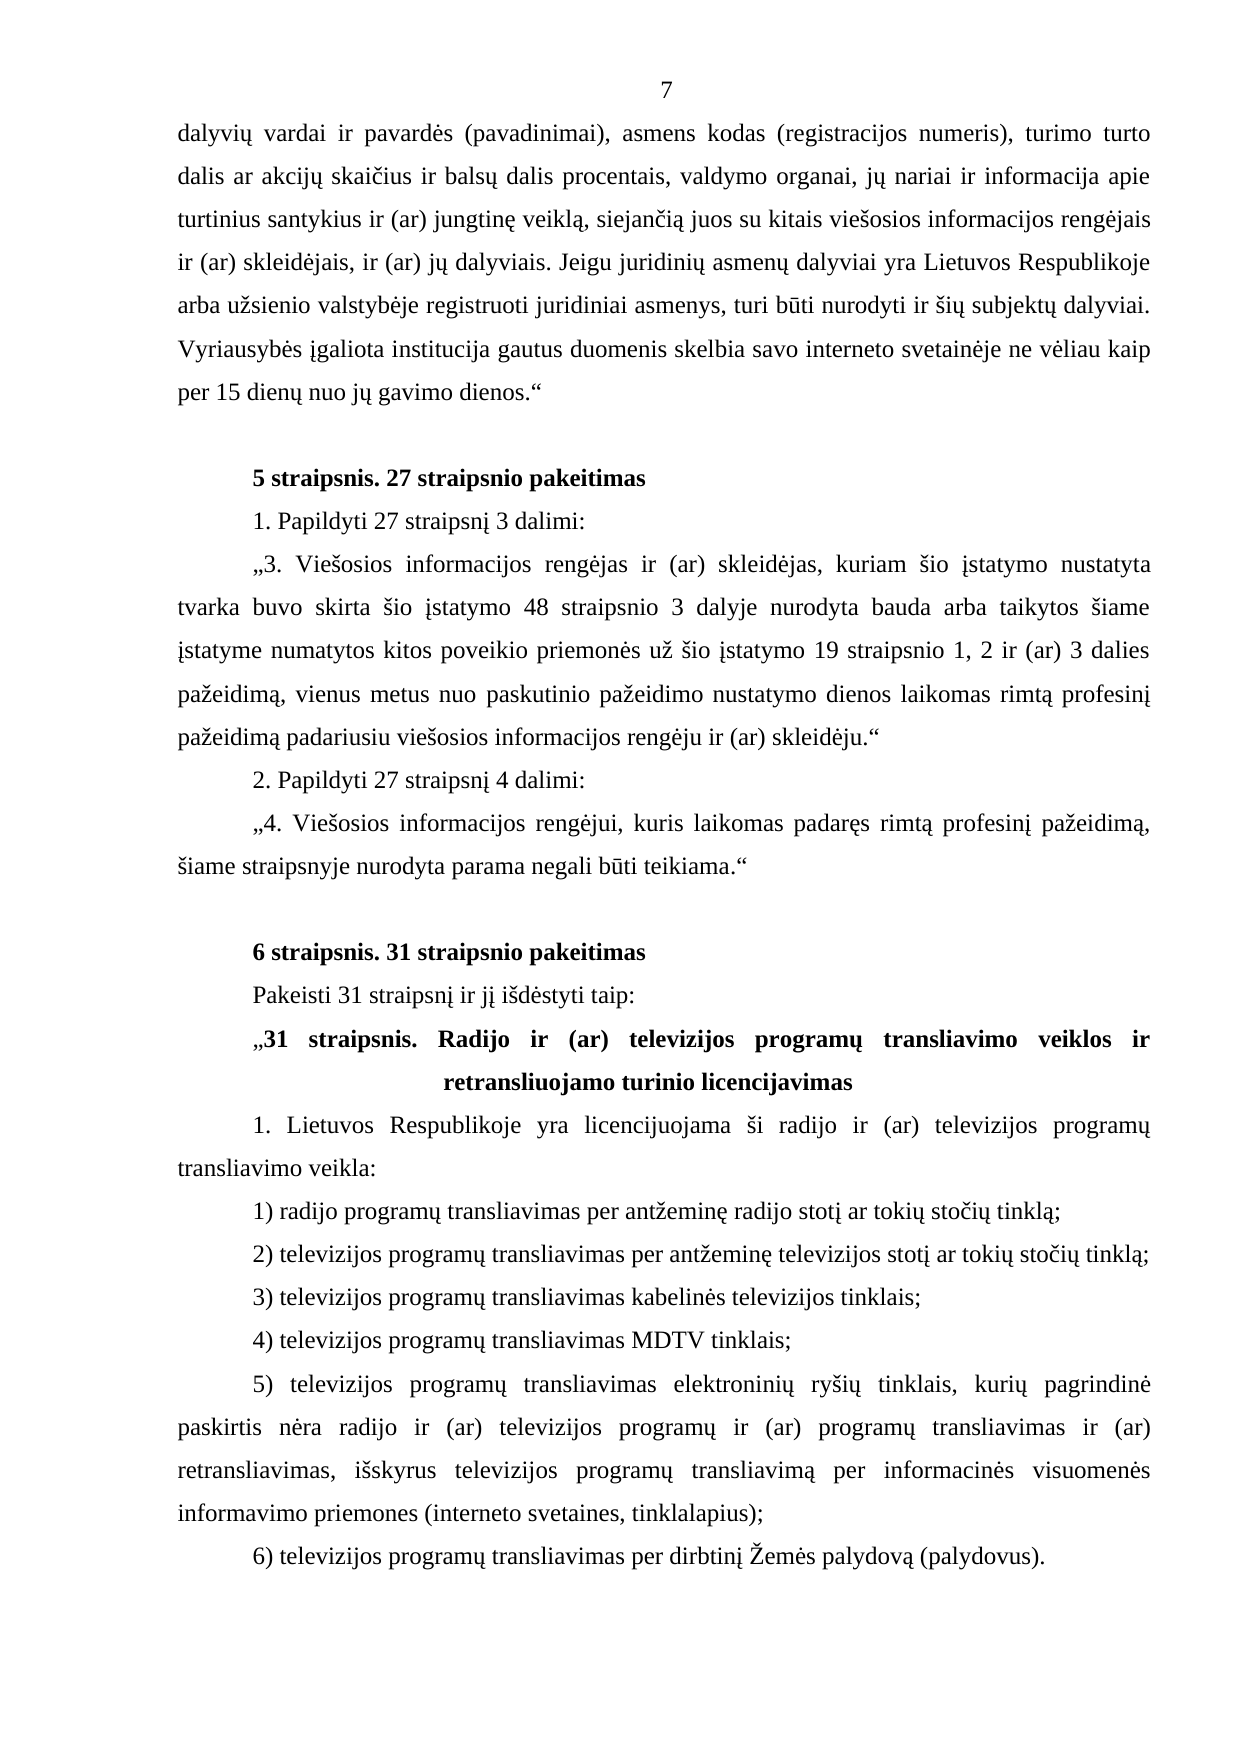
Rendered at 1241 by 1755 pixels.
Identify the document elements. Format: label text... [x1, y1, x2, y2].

text 4) televizijos programų transliavimas MDTV tinklais; [177, 1326, 1152, 1354]
text „3. Viešosios informacijos rengėjas ir (ar) skleidėjas, kuriam šio įstatymo nustatyta tvarka buvo skirta šio įstatymo 48 straipsnio 3 dalyje nurodyta bauda arba taikytos šiame įstatyme numatytos kitos poveikio priemonės už šio įstatymo 19 straipsnio 1, 2 ir (ar) 3 dalies pažeidimą, vienus metus nuo paskutinio pažeidimo nustatymo dienos laikomas rimtą profesinį pažeidimą padariusiu viešosios informacijos rengėju ir (ar) skleidėju.“ [177, 549, 1152, 751]
text dalyvių vardai ir pavardės (pavadinimai), asmens kodas (registracijos numeris), turimo turto dalis ar akcijų skaičius ir balsų dalis procentais, valdymo organai, jų nariai ir informacija apie turtinius santykius ir (ar) jungtinę veiklą, siejančią juos su kitais viešosios informacijos rengėjais ir (ar) skleidėjais, ir (ar) jų dalyviais. Jeigu juridinių asmenų dalyviai yra Lietuvos Respublikoje arba užsienio valstybėje registruoti juridiniai asmenys, turi būti nurodyti ir šių subjektų dalyviai. Vyriausybės įgaliota institucija gautus duomenis skelbia savo interneto svetainėje ne vėliau kaip per 15 dienų nuo jų gavimo dienos.“ [177, 118, 1152, 406]
text 3) televizijos programų transliavimas kabelinės televizijos tinklais; [177, 1282, 1152, 1311]
text 1. Lietuvos Respublikoje yra licencijuojama ši radijo ir (ar) televizijos programų transliavimo veikla: [177, 1110, 1152, 1182]
text „4. Viešosios informacijos rengėjui, kuris laikomas padaręs rimtą profesinį pažeidimą, šiame straipsnyje nurodyta parama negali būti teikiama.“ [177, 808, 1152, 880]
text 2) televizijos programų transliavimas per antžeminę televizijos stotį ar tokių stočių tinklą; [177, 1239, 1152, 1268]
text 5 straipsnis. 27 straipsnio pakeitimas [177, 463, 1152, 492]
text 1. Papildyti 27 straipsnį 3 dalimi: [177, 506, 1152, 535]
text „31 straipsnis. Radijo ir (ar) televizijos programų transliavimo veiklos ir retransliuojamo turinio licencijavimas [252, 1024, 1152, 1096]
text 1) radijo programų transliavimas per antžeminę radijo stotį ar tokių stočių tinklą; [177, 1196, 1152, 1225]
text 6) televizijos programų transliavimas per dirbtinį Žemės palydovą (palydovus). [177, 1541, 1152, 1570]
text 2. Papildyti 27 straipsnį 4 dalimi: [177, 765, 1152, 794]
text 5) televizijos programų transliavimas elektroninių ryšių tinklais, kurių pagrindinė paskirtis nėra radijo ir (ar) televizijos programų ir (ar) programų transliavimas ir (ar) retransliavimas, išskyrus televizijos programų transliavimą per informacinės visuomenės informavimo priemones (interneto svetaines, tinklalapius); [177, 1369, 1152, 1527]
text 6 straipsnis. 31 straipsnio pakeitimas [177, 937, 1152, 966]
text Pakeisti 31 straipsnį ir jį išdėstyti taip: [177, 981, 1152, 1009]
